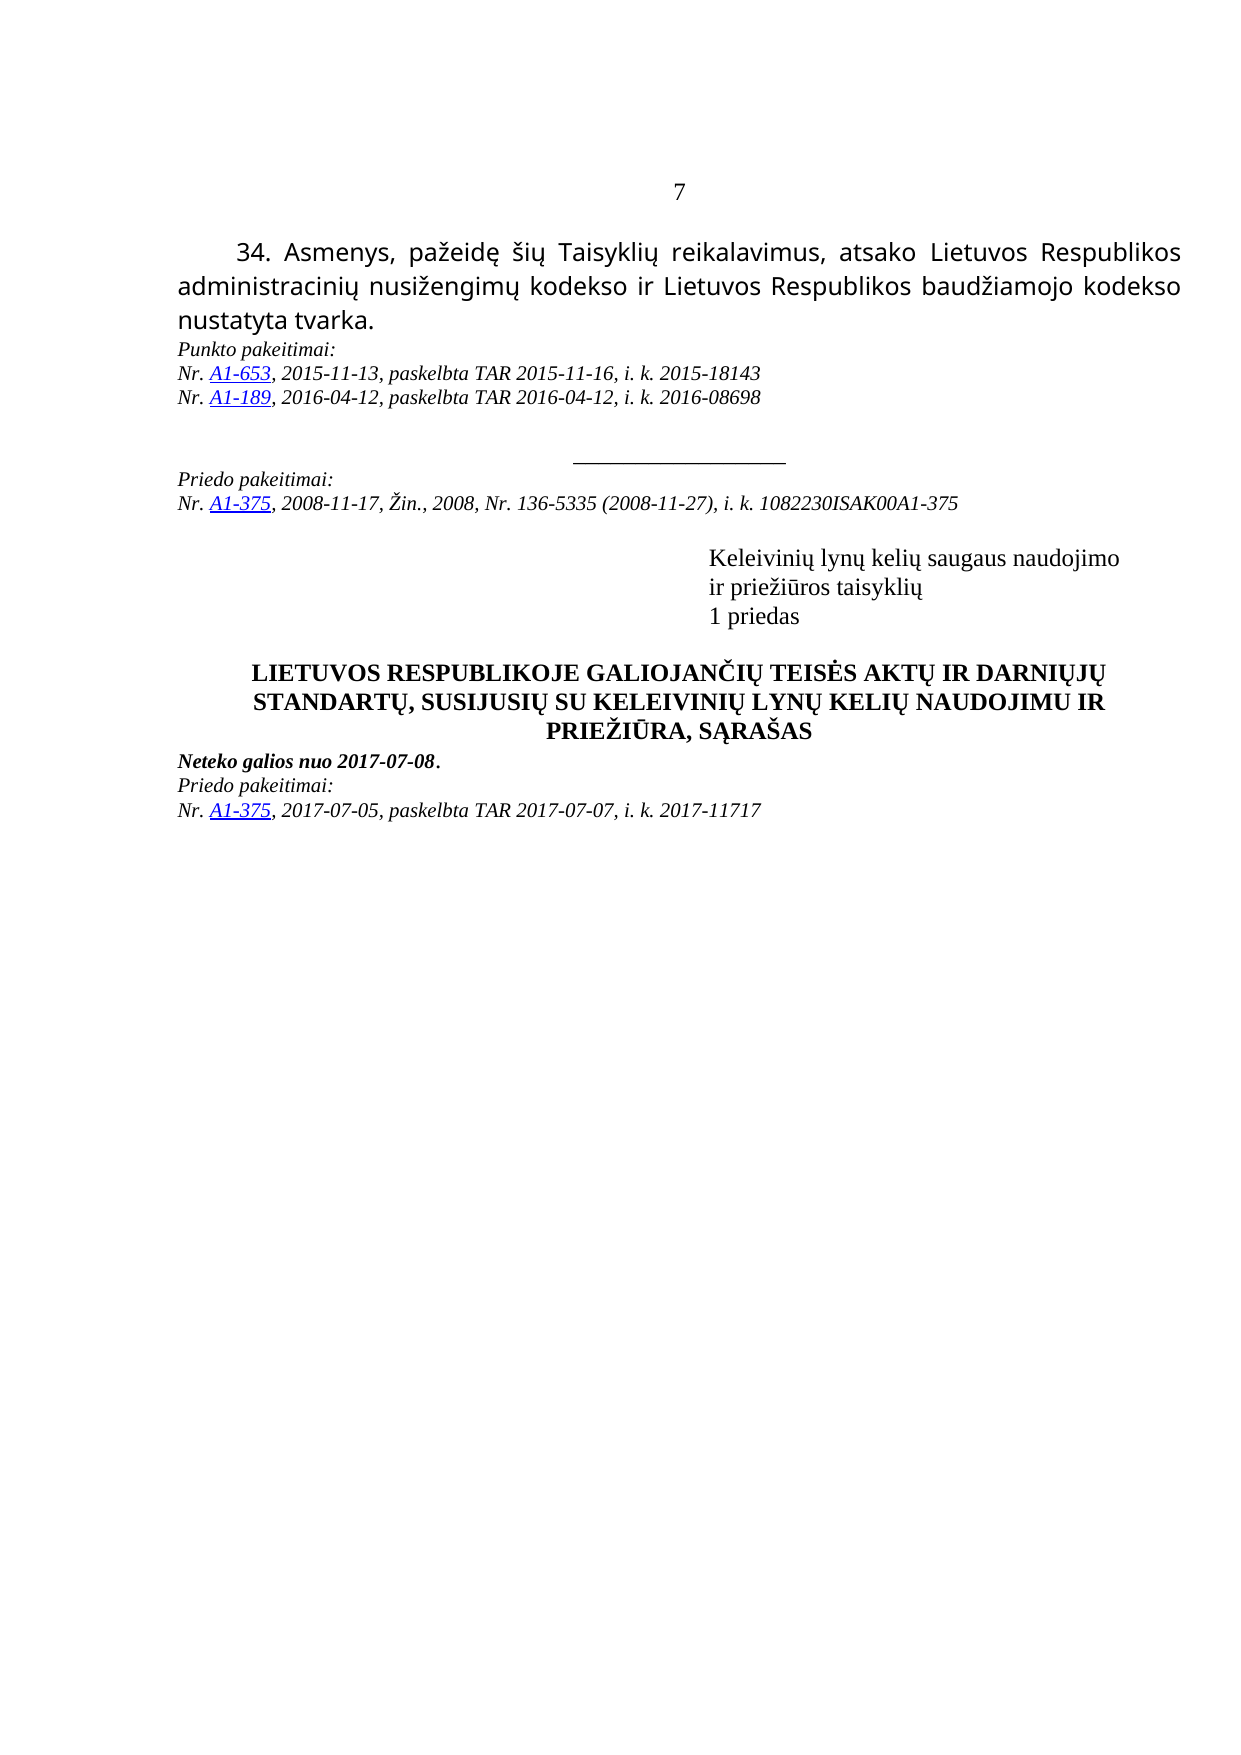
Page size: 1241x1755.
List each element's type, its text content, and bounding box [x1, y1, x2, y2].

text Keleivinių lynų kelių saugaus naudojimo [177, 543, 1181, 572]
text Punkto pakeitimai: [177, 337, 1181, 361]
text Priedo pakeitimai: [177, 773, 1181, 797]
text _________________ [177, 438, 1181, 467]
text 34. Asmenys, pažeidę šių Taisyklių reikalavimus, atsako Lietuvos Respublikos administracinių nusižengimų kodekso ir Lietuvos Respublikos baudžiamojo kodekso nustatyta tvarka. [177, 235, 1181, 337]
text 1 priedas [177, 601, 1181, 630]
text Nr. A1-189, 2016-04-12, paskelbta TAR 2016-04-12, i. k. 2016-08698 [177, 385, 1181, 409]
text Nr. A1-653, 2015-11-13, paskelbta TAR 2015-11-16, i. k. 2015-18143 [177, 361, 1181, 385]
text Priedo pakeitimai: [177, 467, 1181, 491]
text LIETUVOS RESPUBLIKOJE GALIOJANČIŲ TEISĖS AKTŲ IR DARNIŲJŲ STANDARTŲ, SUSIJUSIŲ SU KELEIVINIŲ LYNŲ KELIŲ NAUDOJIMU IR PRIEŽIŪRA, SĄRAŠAS [177, 658, 1181, 745]
text Neteko galios nuo 2017-07-08. [177, 745, 1181, 773]
text ir priežiūros taisyklių [177, 572, 1181, 601]
text Nr. A1-375, 2008-11-17, Žin., 2008, Nr. 136-5335 (2008-11-27), i. k. 1082230ISAK00A1-375 [177, 491, 1181, 515]
text Nr. A1-375, 2017-07-05, paskelbta TAR 2017-07-07, i. k. 2017-11717 [177, 797, 1181, 822]
